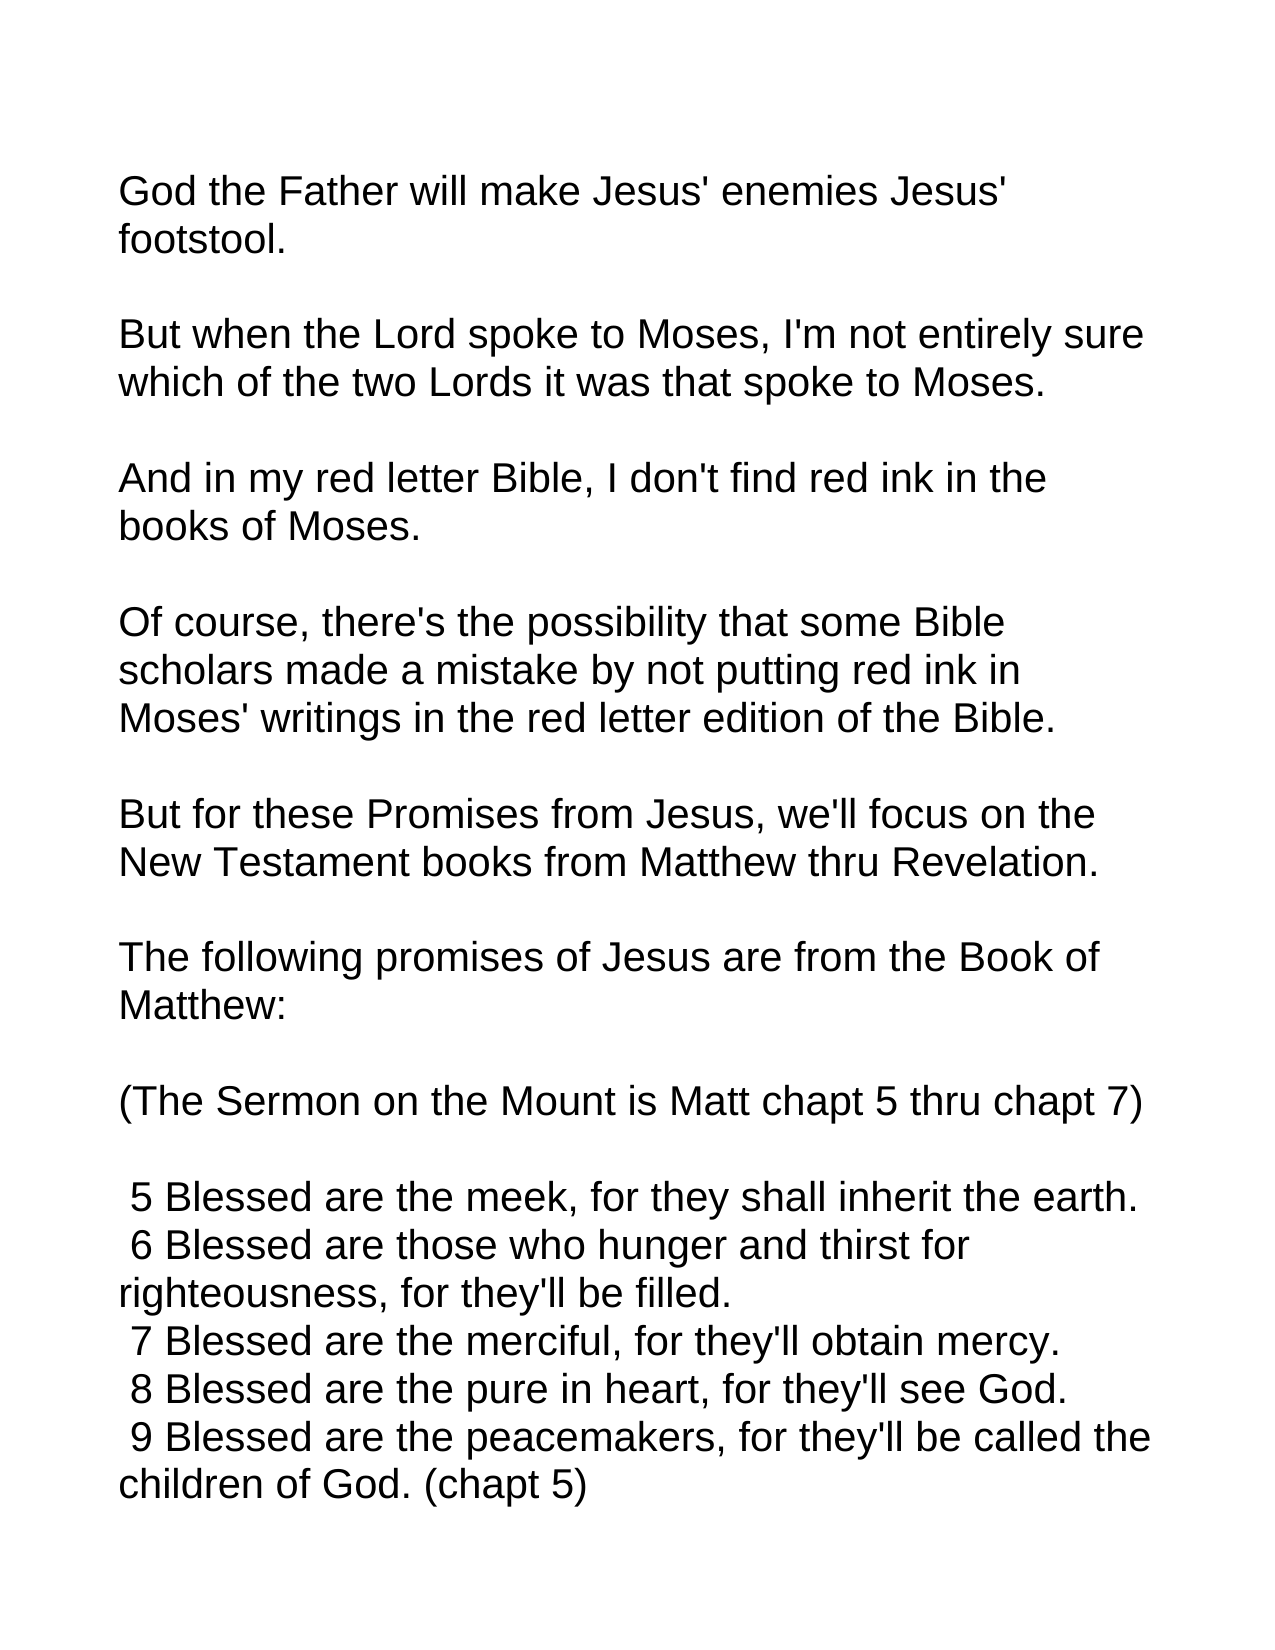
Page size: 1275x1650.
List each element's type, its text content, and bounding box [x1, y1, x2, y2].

text 5 Blessed are the meek, for they shall inherit the earth. [118, 1172, 1157, 1220]
text 6 Blessed are those who hunger and thirst for righteousness, for they'll be filled. [118, 1220, 1157, 1316]
text And in my red letter Bible, I don't find red ink in the books of Moses. [118, 453, 1157, 549]
text 7 Blessed are the merciful, for they'll obtain mercy. [118, 1316, 1157, 1364]
text But for these Promises from Jesus, we'll focus on the New Testament books from Matthew thru Revelation. [118, 789, 1157, 885]
text Of course, there's the possibility that some Bible scholars made a mistake by not putting red ink in Moses' writings in the red letter edition of the Bible. [118, 597, 1157, 741]
text But when the Lord spoke to Moses, I'm not entirely sure which of the two Lords it was that spoke to Moses. [118, 310, 1157, 406]
text The following promises of Jesus are from the Book of Matthew: [118, 933, 1157, 1028]
text (The Sermon on the Mount is Matt chapt 5 thru chapt 7) [118, 1076, 1157, 1124]
text God the Father will make Jesus' enemies Jesus' footstool. [118, 166, 1157, 262]
text 8 Blessed are the pure in heart, for they'll see God. [118, 1364, 1157, 1412]
text 9 Blessed are the peacemakers, for they'll be called the children of God. (chapt 5) [118, 1412, 1157, 1508]
